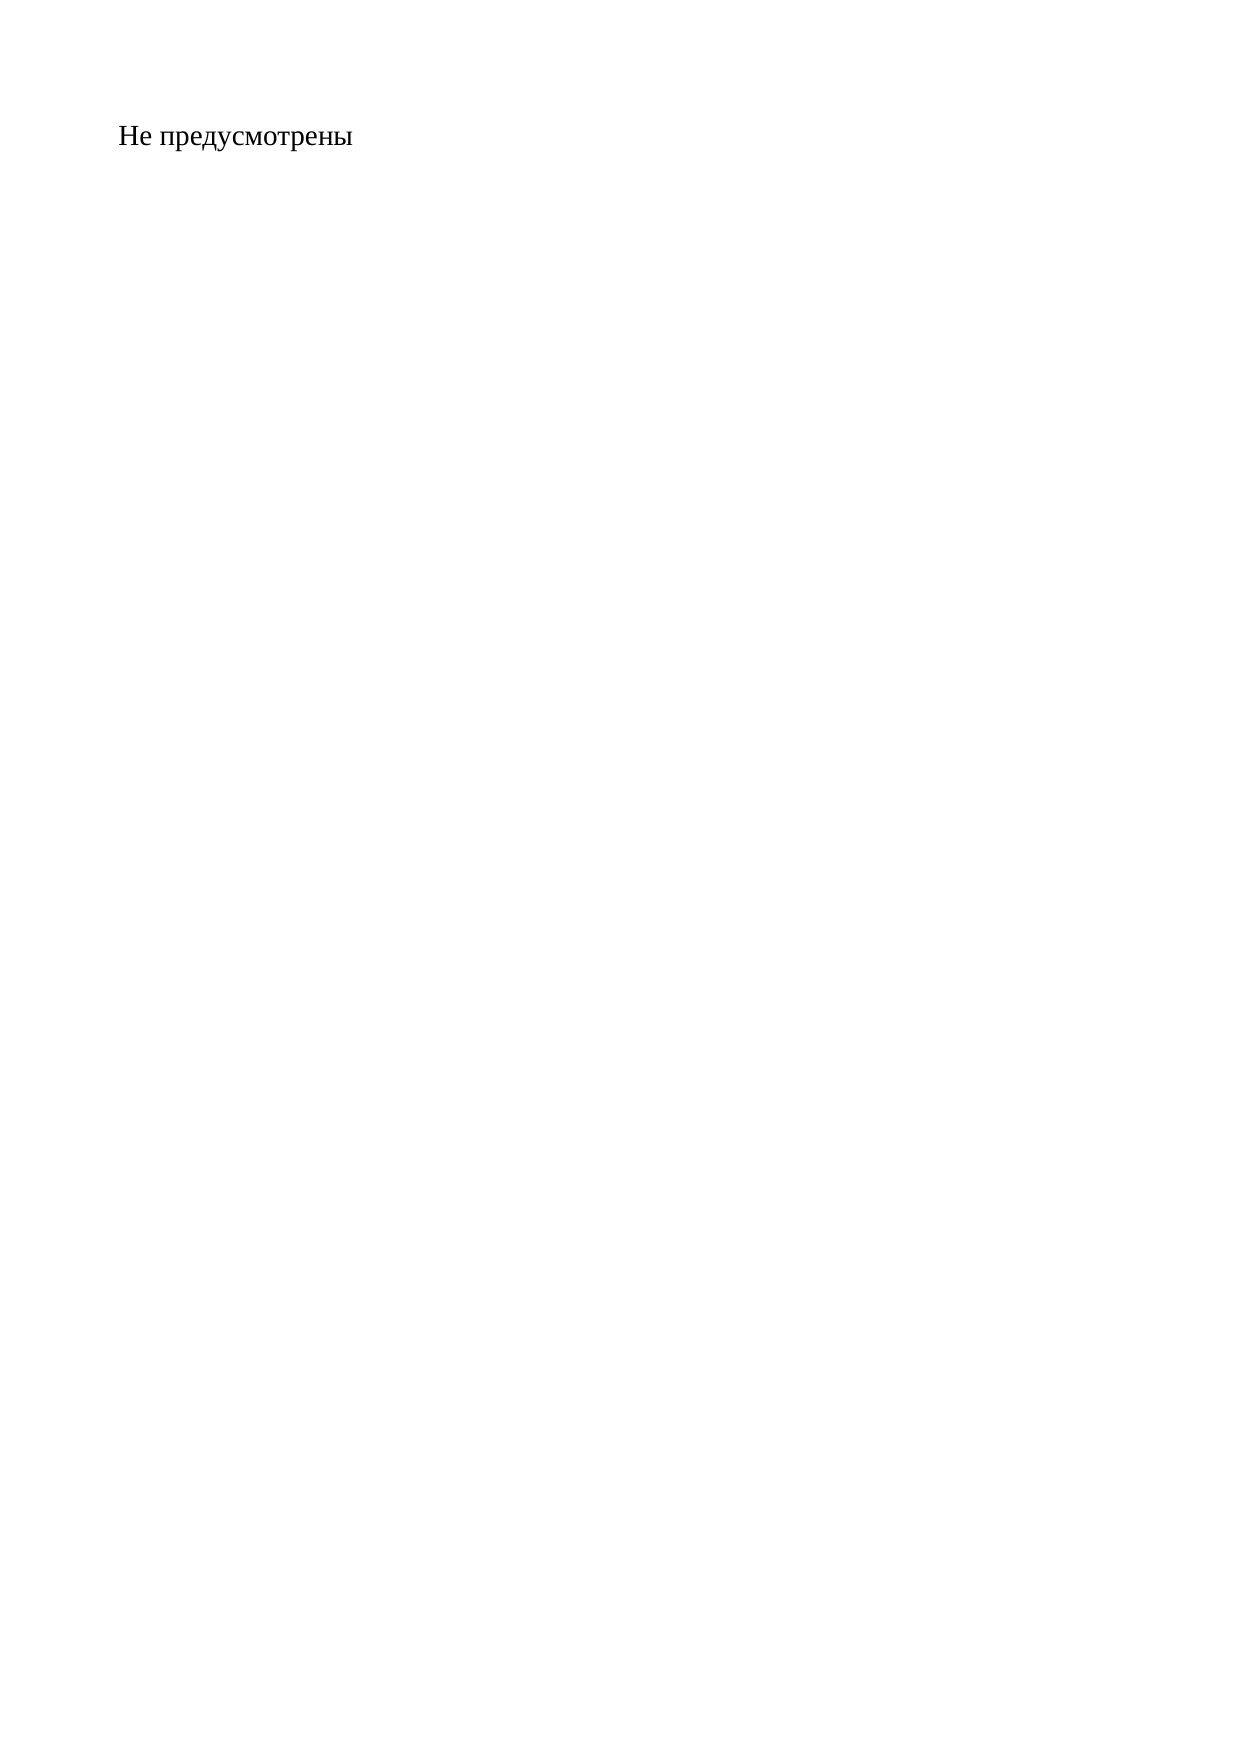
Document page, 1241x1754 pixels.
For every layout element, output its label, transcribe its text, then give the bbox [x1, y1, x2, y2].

text Не предусмотрены [118, 118, 1122, 152]
